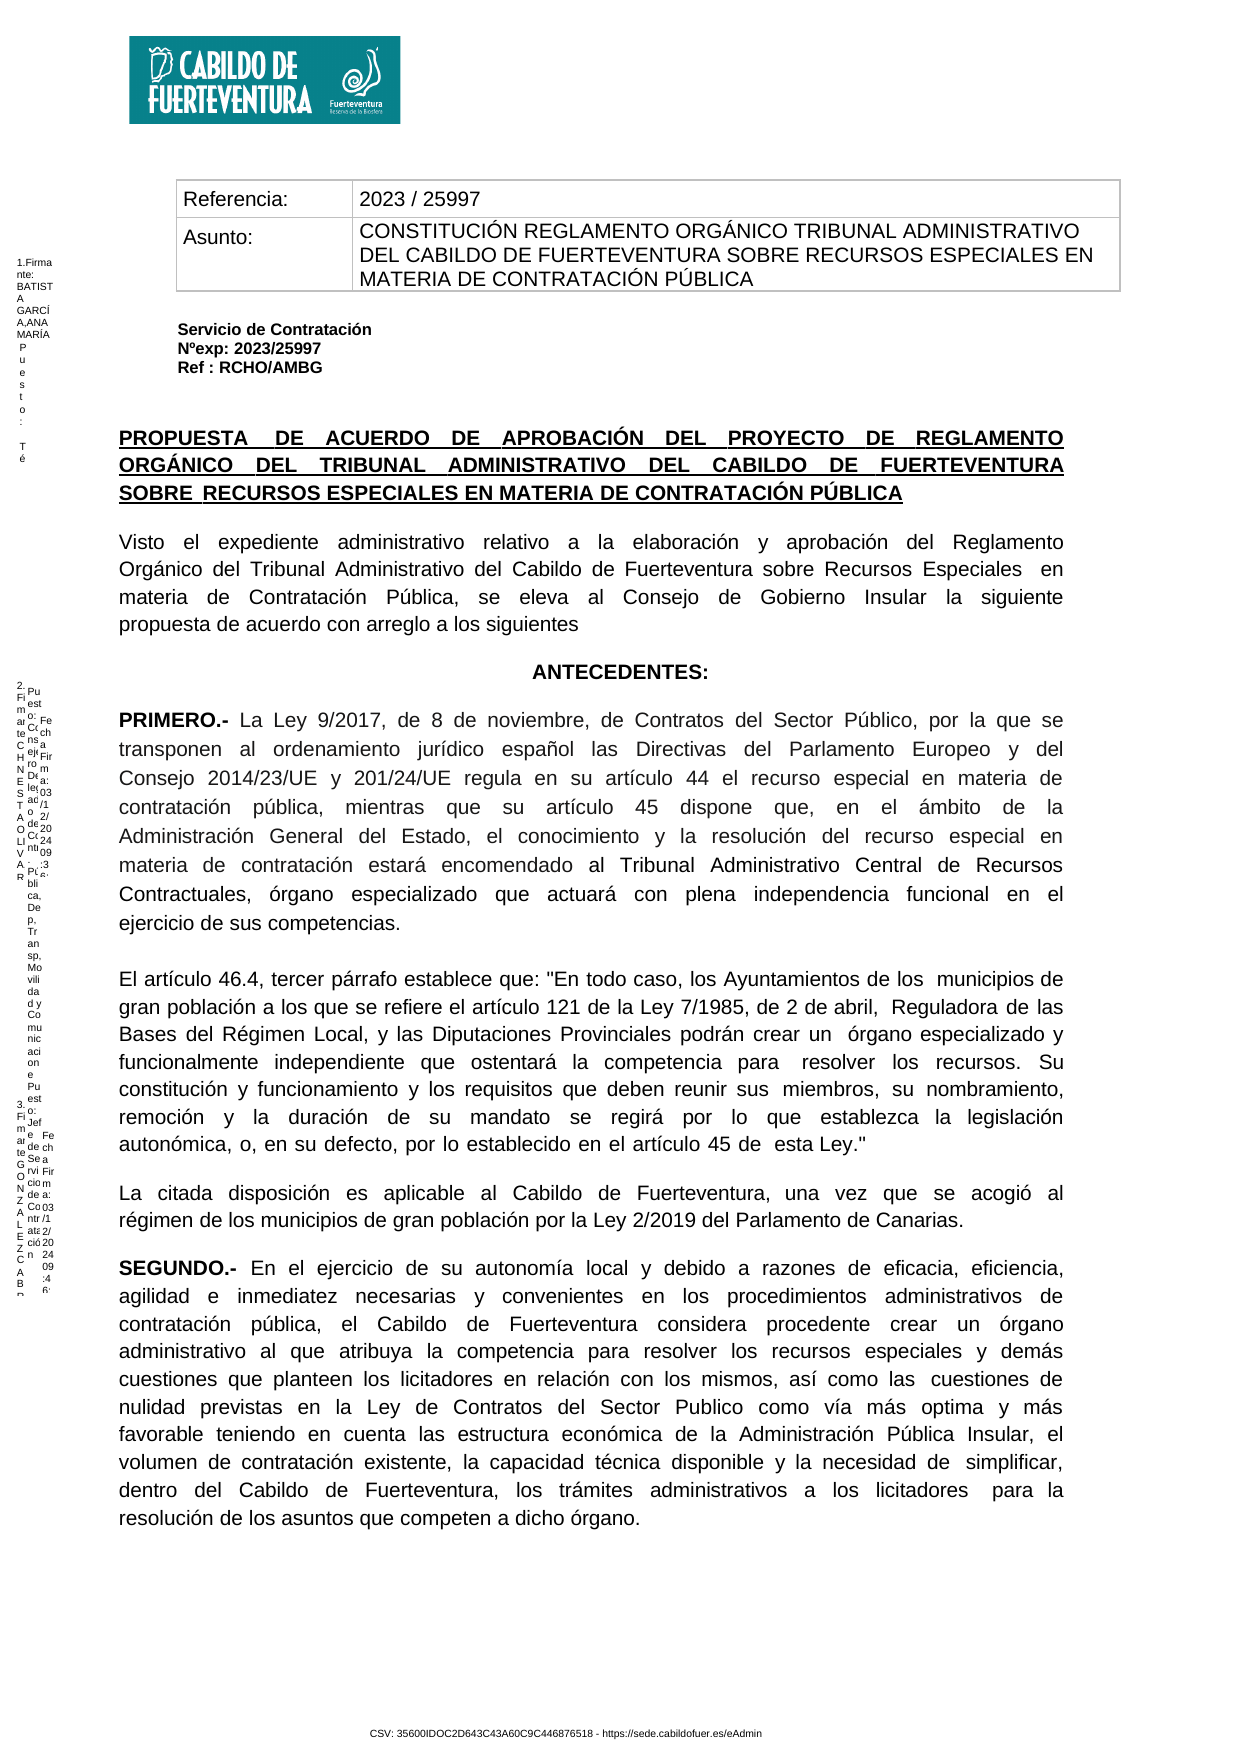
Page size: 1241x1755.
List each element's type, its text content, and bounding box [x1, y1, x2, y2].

text 1.Firmante: BATISTA GARCÍA,ANA MARÍA [17, 257, 54, 341]
text PRIMERO.- La Ley 9/2017, de 8 de noviembre, de Contratos del Sector Público, por la que se transponen al ordenamiento jurídico español las Directivas del Parlamento Europeo y del Consejo 2014/23/UE y 201/24/UE regula en su artículo 44 el recurso especial en materia de contratación pública, mientras que su artículo 45 dispone que, en el ámbito de la Administración General del Estado, el conocimiento y la resolución del recurso especial en materia de contratación estará encomendado al Tribunal Administrativo Central de Recursos Contractuales, órgano especializado que actuará con plena independencia funcional en el ejercicio de sus competencias. [119, 708, 1063, 935]
table_header 2023 / 25997 [353, 181, 1119, 217]
subtitle PROPUESTA DE ACUERDO DE APROBACIÓN DEL PROYECTO DE REGLAMENTO [119, 426, 1064, 447]
text Fecha Firma: 03/12/2024 09:36:15 [40, 715, 52, 876]
text Visto el expediente administrativo relativo a la elaboración y aprobación del Reglamento Orgánico del Tribunal Administrativo del Cabildo de Fuerteventura sobre Recursos Especiales en materia de Contratación Pública, se eleva al Consejo de Gobierno Insular la siguiente propuesta de acuerdo con arreglo a los siguientes [119, 529, 1064, 636]
text SEGUNDO.- En el ejercicio de su autonomía local y debido a razones de eficacia, eficiencia, agilidad e inmediatez necesarias y convenientes en los procedimientos administrativos de contratación pública, el Cabildo de Fuerteventura considera procedente crear un órgano administrativo al que atribuya la competencia para resolver los recursos especiales y demás cuestiones que planteen los licitadores en relación con los mismos, así como las cuestiones de nulidad previstas en la Ley de Contratos del Sector Publico como vía más optima y más favorable teniendo en cuenta las estructura económica de la Administración Pública Insular, el volumen de contratación existente, la capacidad técnica disponible y la necesidad de simplificar, dentro del Cabildo de Fuerteventura, los trámites administrativos a los licitadores para la resolución de los asuntos que competen a dicho órgano. [119, 1256, 1064, 1529]
subtitle ORGÁNICO DEL TRIBUNAL ADMINISTRATIVO DEL CABILDO DE FUERTEVENTURA [119, 449, 1064, 474]
subtitle ANTECEDENTES: [478, 660, 762, 684]
text Fecha Firma: 03/12/2024 09:46:02 [42, 1129, 54, 1293]
subtitle SOBRE RECURSOS ESPECIALES EN MATERIA DE CONTRATACIÓN PÚBLICA [119, 476, 1064, 505]
table_header Referencia: [177, 181, 352, 217]
text Ref : RCHO/AMBG [177, 358, 1241, 377]
text 3.Firmante: GONZALEZ CABRERA, LUIS [17, 1098, 29, 1296]
text La citada disposición es aplicable al Cabildo de Fuerteventura, una vez que se acogió al régimen de los municipios de gran población por la Ley 2/2019 del Parlamento de Canarias. [119, 1180, 1064, 1232]
text Servicio de Contratación Nºexp: 2023/25997 [177, 319, 422, 358]
text 2.Firmante: CHINESTA OLIVA,ROBERTO [17, 679, 29, 879]
table_cell Asunto: [177, 218, 352, 290]
text Puesto: Consejero Delegado de Contr. Pública, Dep, Transp, Movilidad y Comunicacione Puesto: Jefe de Servicio de Contratación [27, 686, 42, 1261]
table_cell CONSTITUCIÓN REGLAMENTO ORGÁNICO TRIBUNAL ADMINISTRATIVO DEL CABILDO DE FUERTEVENTURA SOBRE RECURSOS ESPECIALES EN MATERIA DE CONTRATACIÓN PÚBLICA [353, 218, 1119, 290]
text El artículo 46.4, tercer párrafo establece que: "En todo caso, los Ayuntamientos de los municipios de gran población a los que se refiere el artículo 121 de la Ley 7/1985, de 2 de abril, Reguladora de las Bases del Régimen Local, y las Diputaciones Provinciales podrán crear un órgano especializado y funcionalmente independiente que ostentará la competencia para resolver los recursos. Su constitución y funcionamiento y los requisitos que deben reunir sus miembros, su nombramiento, remoción y la duración de su mandato se regirá por lo que establezca la legislación autonómica, o, en su defecto, por lo establecido en el artículo 45 de esta Ley." [119, 967, 1064, 1156]
